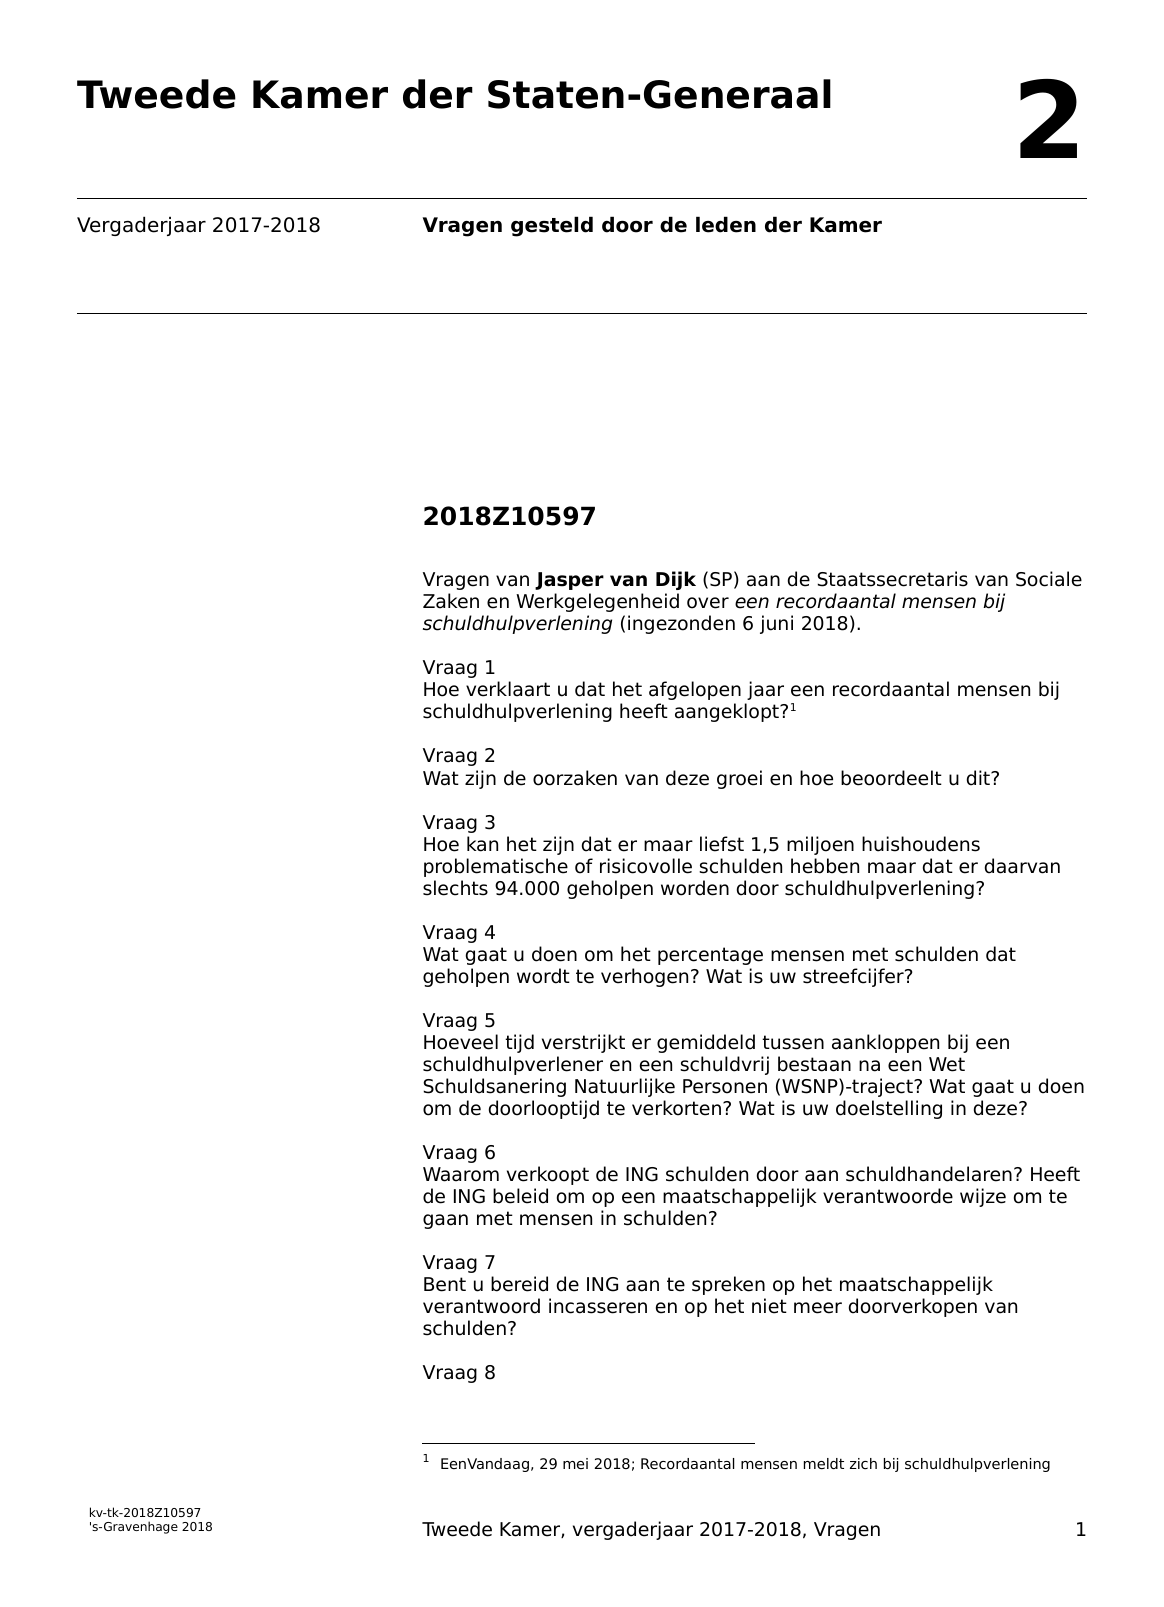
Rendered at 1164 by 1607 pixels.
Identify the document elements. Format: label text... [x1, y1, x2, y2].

text kv-tk-2018Z10597 [88, 1506, 323, 1520]
table_cell Vergaderjaar 2017-2018 [77, 199, 422, 313]
table_cell Vragen gesteld door de leden der Kamer [422, 199, 1087, 313]
text Hoe verklaart u dat het afgelopen jaar een recordaantal mensen bij schuldhulpverlening heeft aangeklopt? [422, 679, 1087, 723]
text Vraag 3 [422, 812, 1087, 833]
text Waarom verkoopt de ING schulden door aan schuldhandelaren? Heeft de ING beleid om op een maatschappelijk verantwoorde wijze om te gaan met mensen in schulden? [422, 1164, 1087, 1230]
text Vragen van Jasper van Dijk (SP) aan de Staatssecretaris van Sociale Zaken en Werkgelegenheid over een recordaantal mensen bij schuldhulpverlening (ingezonden 6 juni 2018). [422, 569, 1087, 635]
text 's-Gravenhage 2018 [88, 1520, 323, 1534]
table_header 2 [886, 59, 1087, 198]
text Vraag 4 [422, 922, 1087, 944]
text Vraag 7 [422, 1252, 1087, 1274]
text EenVandaag, 29 mei 2018; Recordaantal mensen meldt zich bij schuldhulpverlening [422, 1452, 1087, 1474]
text Hoe kan het zijn dat er maar liefst 1,5 miljoen huishoudens problematische of risicovolle schulden hebben maar dat er daarvan slechts 94.000 geholpen worden door schuldhulpverlening? [422, 833, 1087, 899]
text Vraag 5 [422, 1010, 1087, 1032]
text 2018Z10597 [422, 502, 1087, 531]
text Vraag 6 [422, 1142, 1087, 1164]
text Bent u bereid de ING aan te spreken op het maatschappelijk verantwoord incasseren en op het niet meer doorverkopen van schulden? [422, 1274, 1087, 1340]
text Vraag 2 [422, 745, 1087, 767]
table_header Tweede Kamer der Staten-Generaal [77, 59, 886, 198]
text Vraag 8 [422, 1362, 1087, 1384]
text Hoeveel tijd verstrijkt er gemiddeld tussen aankloppen bij een schuldhulpverlener en een schuldvrij bestaan na een Wet Schuldsanering Natuurlijke Personen (WSNP)-traject? Wat gaat u doen om de doorlooptijd te verkorten? Wat is uw doelstelling in deze? [422, 1032, 1087, 1120]
text Wat zijn de oorzaken van deze groei en hoe beoordeelt u dit? [422, 767, 1087, 789]
text Wat gaat u doen om het percentage mensen met schulden dat geholpen wordt te verhogen? Wat is uw streefcijfer? [422, 944, 1087, 988]
text Vraag 1 [422, 657, 1087, 679]
